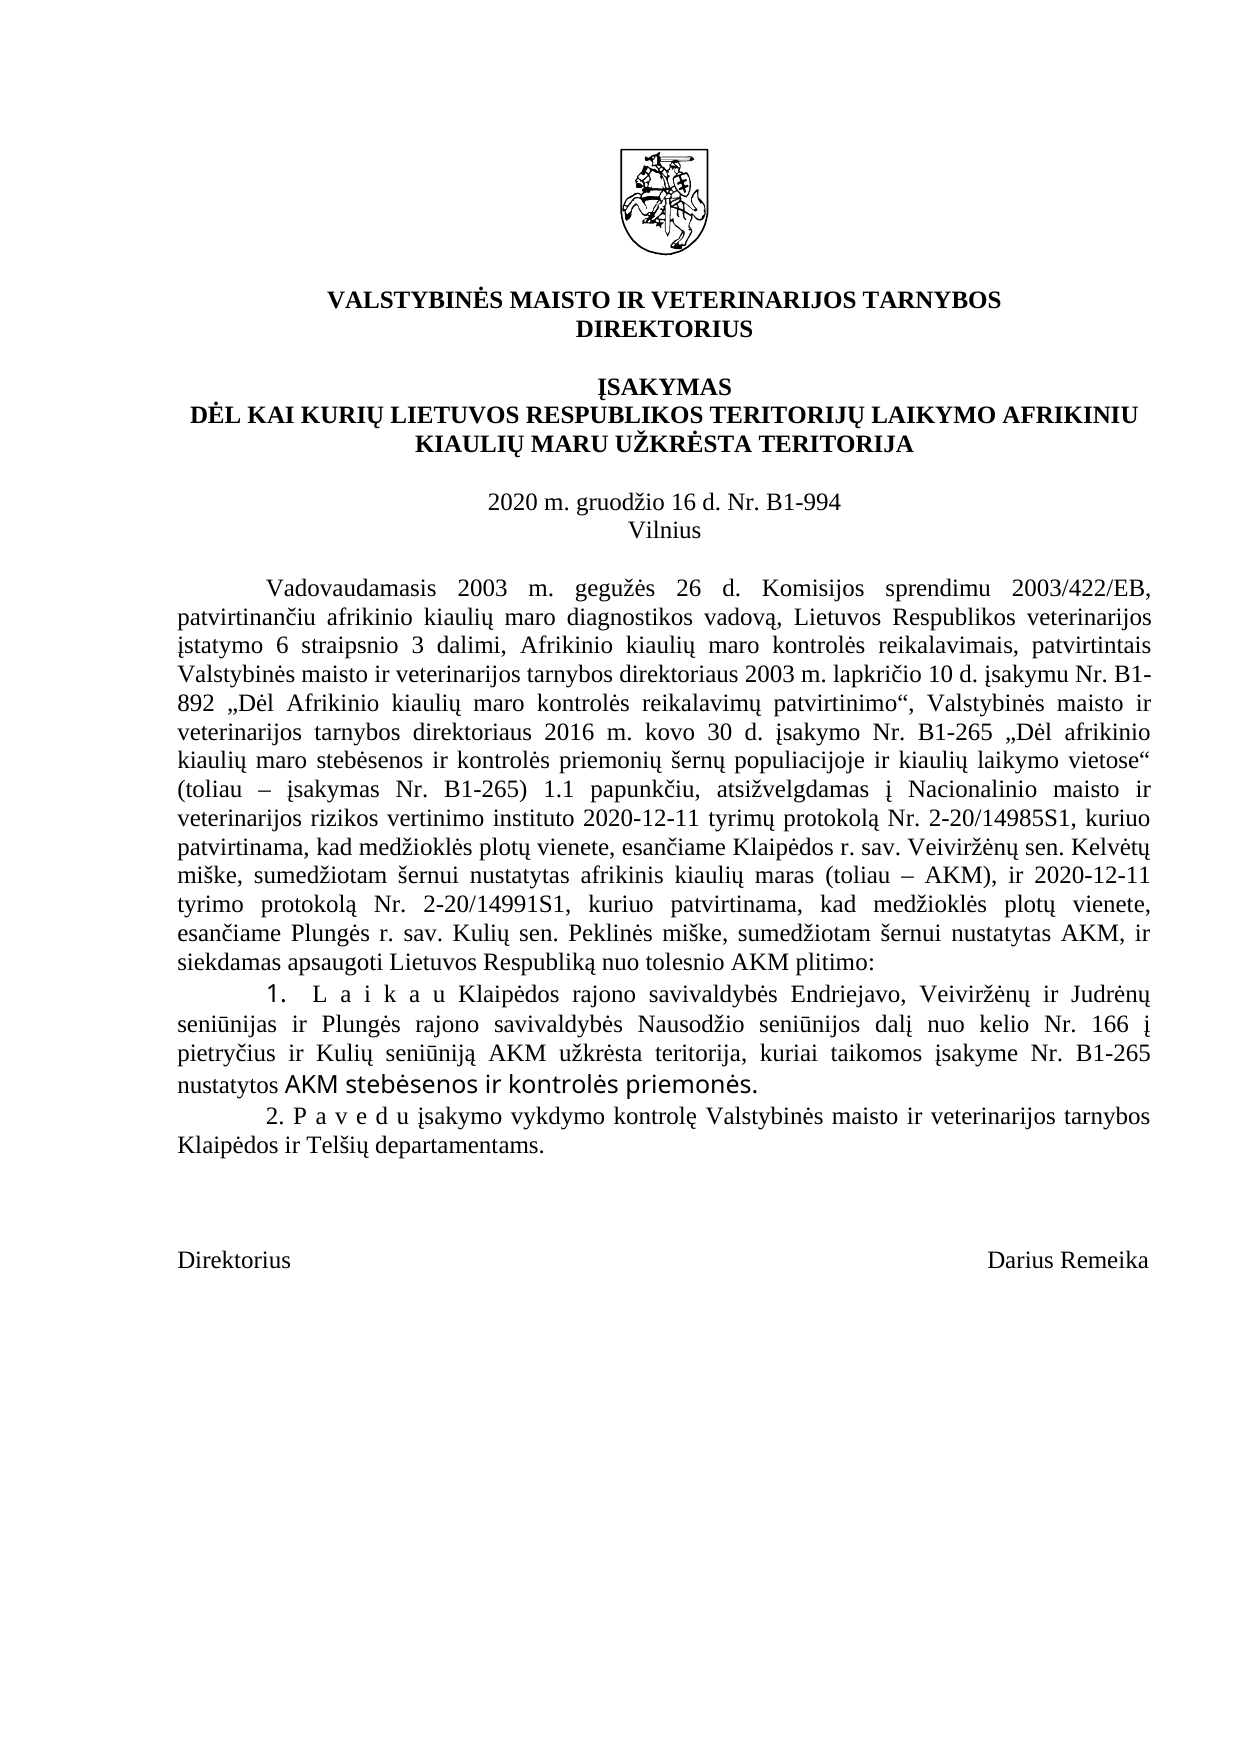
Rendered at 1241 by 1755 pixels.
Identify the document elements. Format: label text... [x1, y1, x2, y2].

text Vadovaudamasis 2003 m. gegužės 26 d. Komisijos sprendimu 2003/422/EB, patvirtinančiu afrikinio kiaulių maro diagnostikos vadovą, Lietuvos Respublikos veterinarijos įstatymo 6 straipsnio 3 dalimi, Afrikinio kiaulių maro kontrolės reikalavimais, patvirtintais Valstybinės maisto ir veterinarijos tarnybos direktoriaus 2003 m. lapkričio 10 d. įsakymu Nr. B1-892 „Dėl Afrikinio kiaulių maro kontrolės reikalavimų patvirtinimo“, Valstybinės maisto ir veterinarijos tarnybos direktoriaus 2016 m. kovo 30 d. įsakymo Nr. B1-265 „Dėl afrikinio kiaulių maro stebėsenos ir kontrolės priemonių šernų populiacijoje ir kiaulių laikymo vietose“ (toliau – įsakymas Nr. B1-265) 1.1 papunkčiu, atsižvelgdamas į Nacionalinio maisto ir veterinarijos rizikos vertinimo instituto 2020-12-11 tyrimų protokolą Nr. 2-20/14985S1, kuriuo patvirtinama, kad medžioklės plotų vienete, esančiame Klaipėdos r. sav. Veiviržėnų sen. Kelvėtų miške, sumedžiotam šernui nustatytas afrikinis kiaulių maras (toliau – AKM), ir 2020-12-11 tyrimo protokolą Nr. 2-20/14991S1, kuriuo patvirtinama, kad medžioklės plotų vienete, esančiame Plungės r. sav. Kulių sen. Peklinės miške, sumedžiotam šernui nustatytas AKM, ir siekdamas apsaugoti Lietuvos Respubliką nuo tolesnio AKM plitimo: [177, 573, 1152, 975]
text 2020 m. gruodžio 16 d. Nr. B1-994 [177, 487, 1152, 515]
text VALSTYBINĖS MAISTO IR VETERINARIJOS TARNYBOS [177, 285, 1152, 314]
text Vilnius [177, 515, 1152, 544]
text 2. P a v e d u įsakymo vykdymo kontrolę Valstybinės maisto ir veterinarijos tarnybos Klaipėdos ir Telšių departamentams. [177, 1101, 1152, 1158]
text ĮSAKYMAS [177, 372, 1152, 400]
text DĖL KAI KURIŲ LIETUVOS RESPUBLIKOS TERITORIJŲ LAIKYMO AFRIKINIU KIAULIŲ MARU UŽKRĖSTA TERITORIJA [177, 400, 1152, 458]
text DIREKTORIUS [177, 314, 1152, 343]
text 1. L a i k a u Klaipėdos rajono savivaldybės Endriejavo, Veiviržėnų ir Judrėnų seniūnijas ir Plungės rajono savivaldybės Nausodžio seniūnijos dalį nuo kelio Nr. 166 į pietryčius ir Kulių seniūniją AKM užkrėsta teritorija, kuriai taikomos įsakyme Nr. B1-265 nustatytos AKM stebėsenos ir kontrolės priemonės. [177, 975, 1152, 1101]
text Direktorius Darius Remeika [177, 1245, 1152, 1273]
